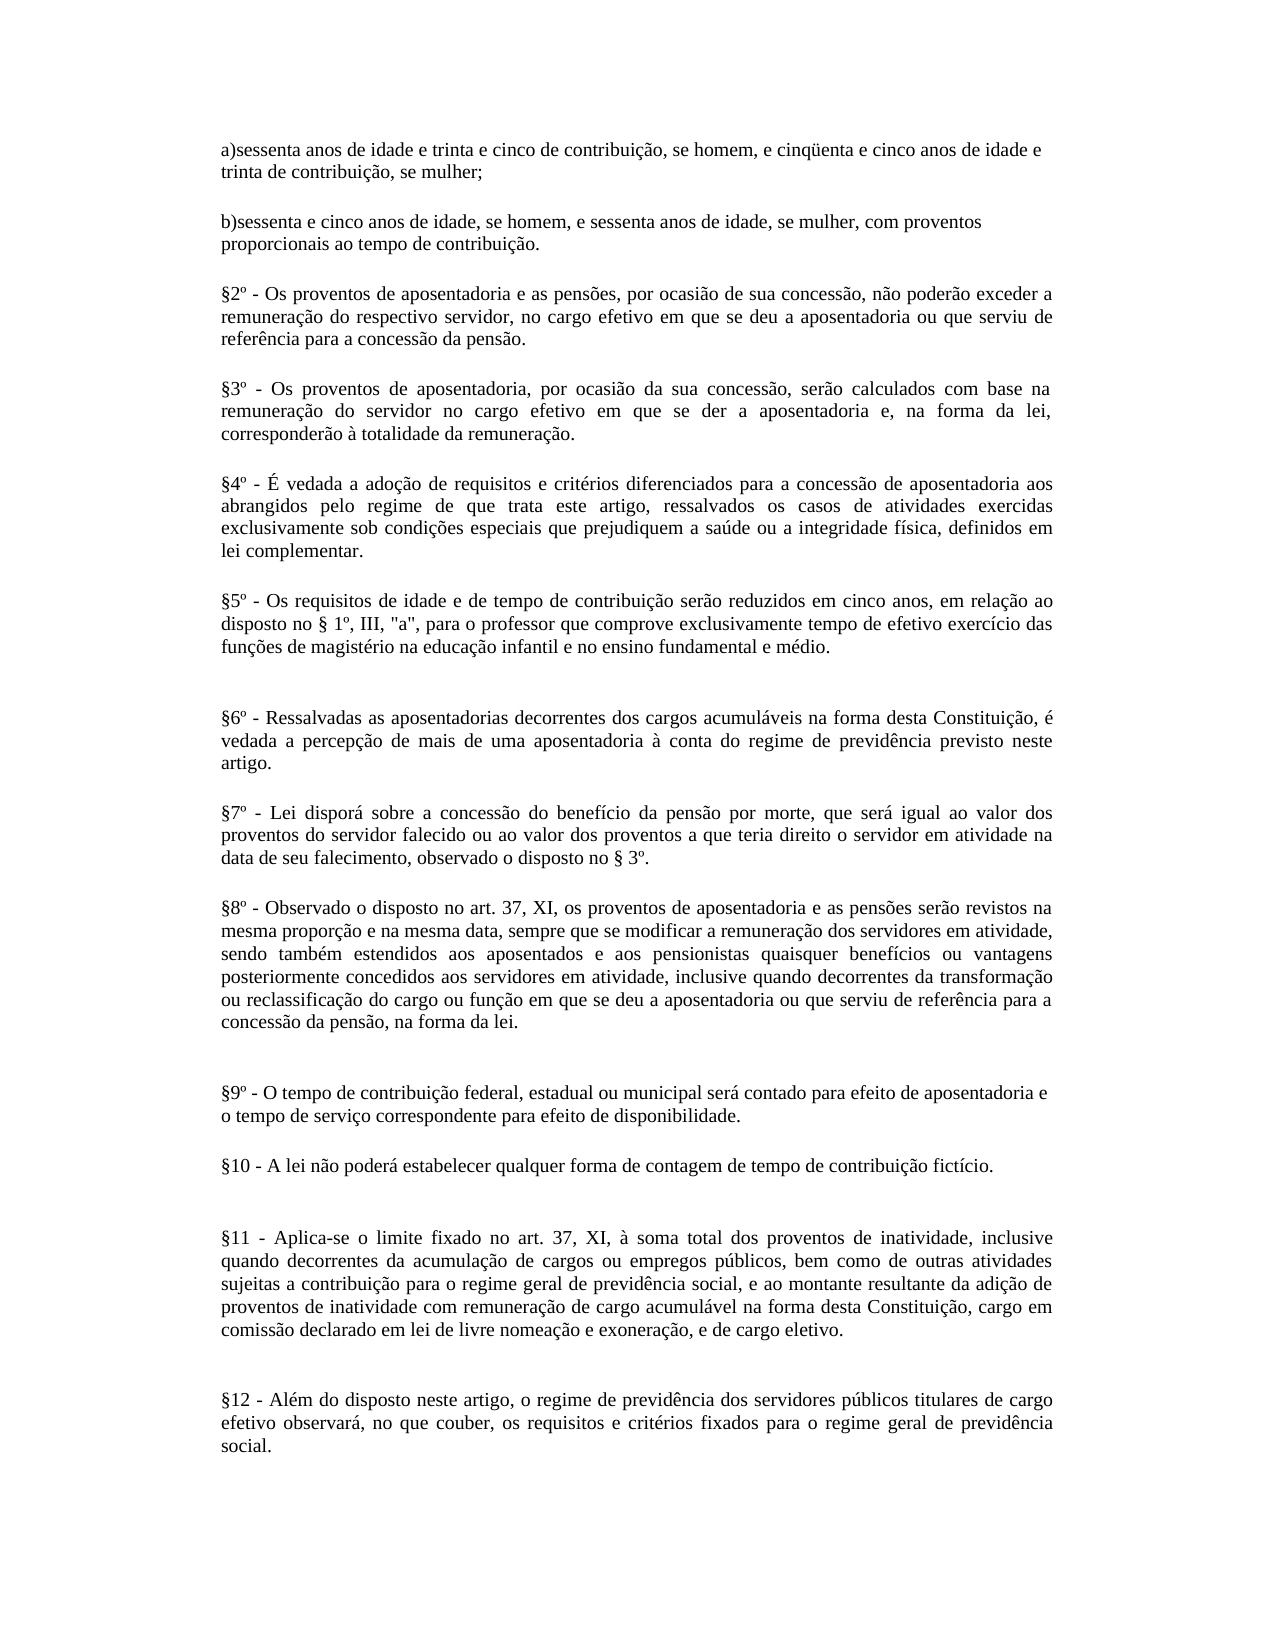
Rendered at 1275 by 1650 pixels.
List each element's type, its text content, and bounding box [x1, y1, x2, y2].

list 10 - A lei não poderá estabelecer qualquer forma de contagem de tempo de contribuição fictício. [221, 1154, 1052, 1176]
list sessenta e cinco anos de idade, se homem, e sessenta anos de idade, se mulher, com proventos proporcionais ao tempo de contribuição. [221, 211, 1052, 255]
list 6º - Ressalvadas as aposentadorias decorrentes dos cargos acumuláveis na forma desta Constituição, é vedada a percepção de mais de uma aposentadoria à conta do regime de previdência previsto neste artigo. [221, 707, 1054, 774]
list 2º - Os proventos de aposentadoria e as pensões, por ocasião de sua concessão, não poderão exceder a remuneração do respectivo servidor, no cargo efetivo em que se deu a aposentadoria ou que serviu de referência para a concessão da pensão. [221, 282, 1054, 350]
list 3º - Os proventos de aposentadoria, por ocasião da sua concessão, serão calculados com base na remuneração do servidor no cargo efetivo em que se der a aposentadoria e, na forma da lei, corresponderão à totalidade da remuneração. [221, 377, 1052, 444]
list 7º - Lei disporá sobre a concessão do benefício da pensão por morte, que será igual ao valor dos proventos do servidor falecido ou ao valor dos proventos a que teria direito o servidor em atividade na data de seu falecimento, observado o disposto no § 3º. [221, 801, 1054, 869]
list 11 - Aplica-se o limite fixado no art. 37, XI, à soma total dos proventos de inatividade, inclusive quando decorrentes da acumulação de cargos ou empregos públicos, bem como de outras atividades sujeitas a contribuição para o regime geral de previdência social, e ao montante resultante da adição de proventos de inatividade com remuneração de cargo acumulável na forma desta Constituição, cargo em comissão declarado em lei de livre nomeação e exoneração, e de cargo eletivo. [221, 1226, 1054, 1340]
list 9º - O tempo de contribuição federal, estadual ou municipal será contado para efeito de aposentadoria e o tempo de serviço correspondente para efeito de disponibilidade. [221, 1082, 1054, 1126]
list 12 - Além do disposto neste artigo, o regime de previdência dos servidores públicos titulares de cargo efetivo observará, no que couber, os requisitos e critérios fixados para o regime geral de previdência social. [221, 1389, 1054, 1457]
list 5º - Os requisitos de idade e de tempo de contribuição serão reduzidos em cinco anos, em relação ao disposto no § 1º, III, "a", para o professor que comprove exclusivamente tempo de efetivo exercício das funções de magistério na educação infantil e no ensino fundamental e médio. [221, 589, 1054, 658]
list 8º - Observado o disposto no art. 37, XI, os proventos de aposentadoria e as pensões serão revistos na mesma proporção e na mesma data, sempre que se modificar a remuneração dos servidores em atividade, sendo também estendidos aos aposentados e aos pensionistas quaisquer benefícios ou vantagens posteriormente concedidos aos servidores em atividade, inclusive quando decorrentes da transformação ou reclassificação do cargo ou função em que se deu a aposentadoria ou que serviu de referência para a concessão da pensão, na forma da lei. [221, 896, 1054, 1033]
list sessenta anos de idade e trinta e cinco de contribuição, se homem, e cinqüenta e cinco anos de idade e trinta de contribuição, se mulher; [221, 138, 1054, 183]
list 4º - É vedada a adoção de requisitos e critérios diferenciados para a concessão de aposentadoria aos abrangidos pelo regime de que trata este artigo, ressalvados os casos de atividades exercidas exclusivamente sob condições especiais que prejudiquem a saúde ou a integridade física, definidos em lei complementar. [221, 472, 1054, 562]
